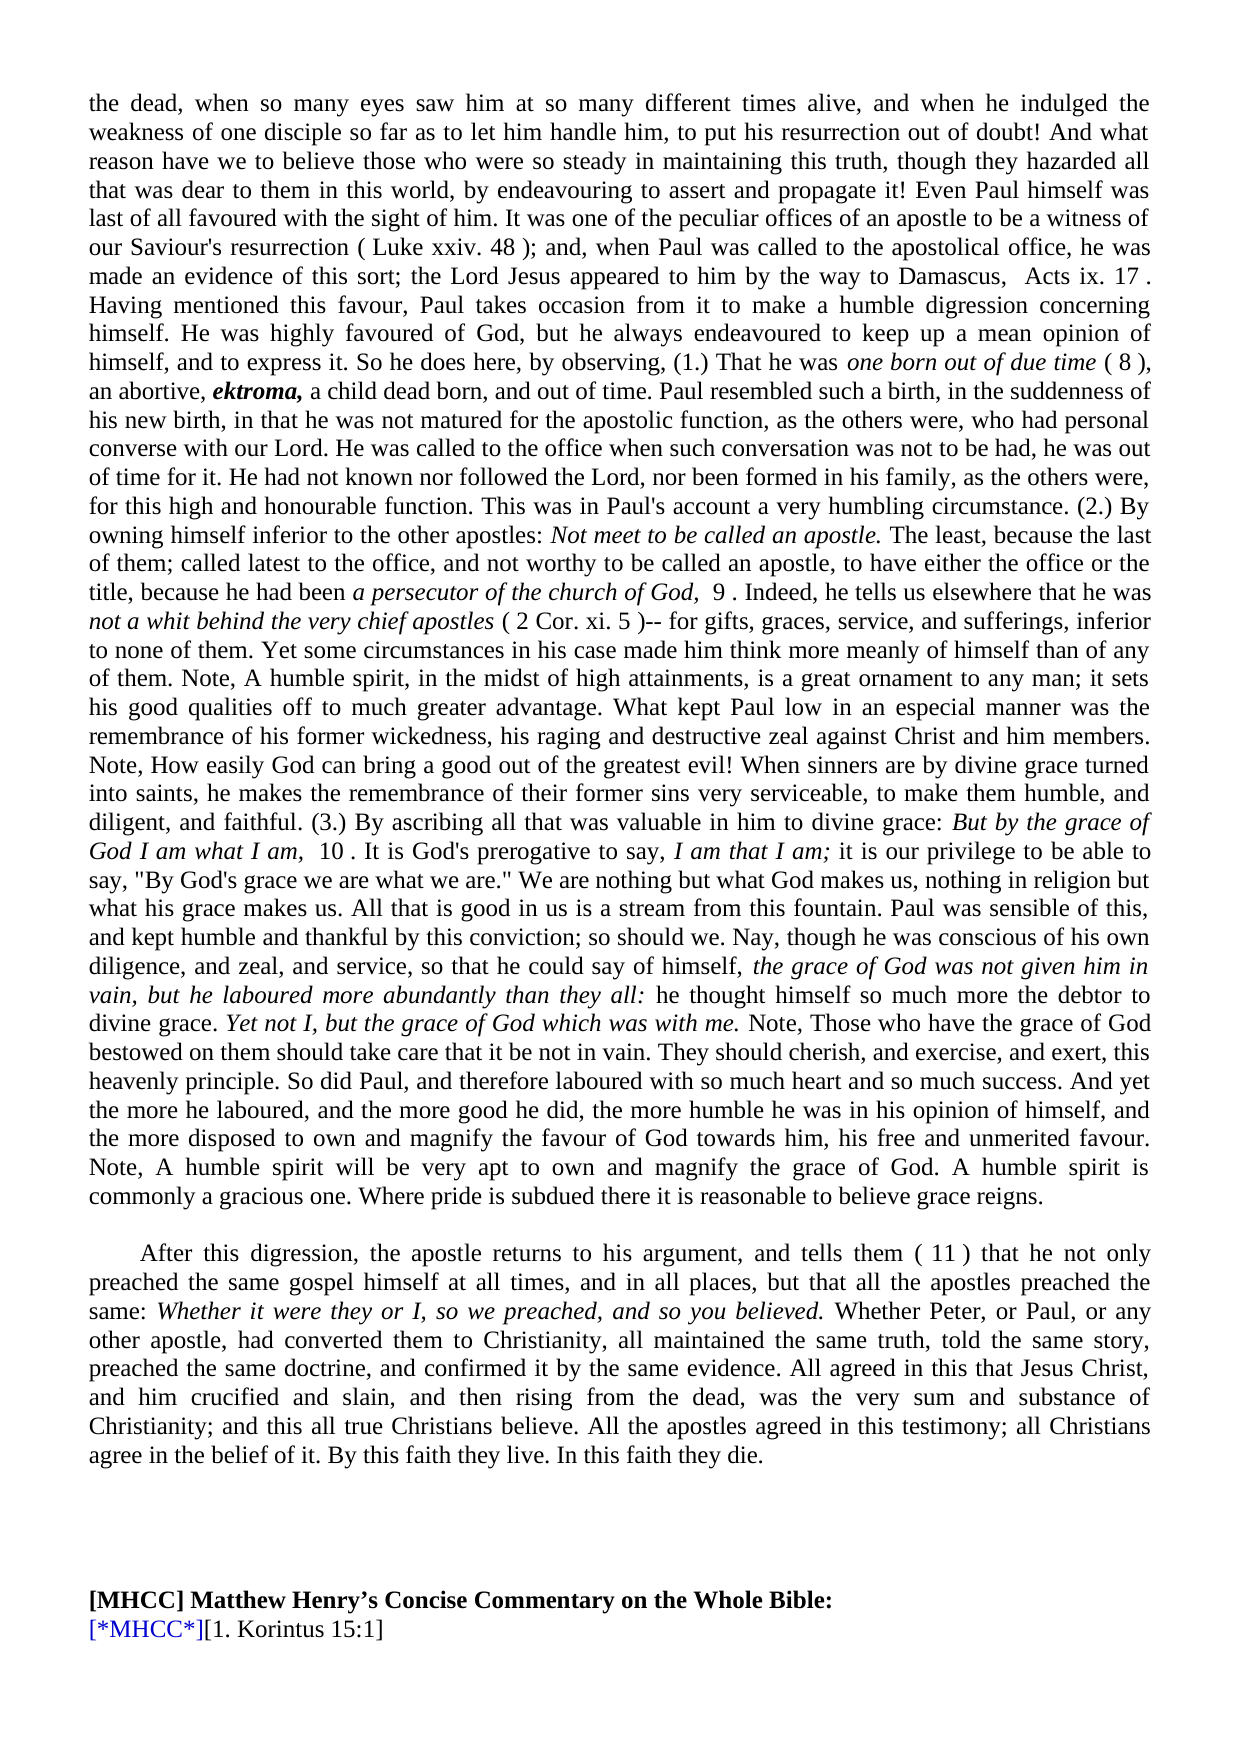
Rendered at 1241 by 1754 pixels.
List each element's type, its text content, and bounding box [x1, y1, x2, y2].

text [MHCC] Matthew Henry’s Concise Commentary on the Whole Bible: [88, 1585, 1152, 1614]
text the dead, when so many eyes saw him at so many different times alive, and when he indulged the weakness of one disciple so far as to let him handle him, to put his resurrection out of doubt! And what reason have we to believe those who were so steady in maintaining this truth, though they hazarded all that was dear to them in this world, by endeavouring to assert and propagate it! Even Paul himself was last of all favoured with the sight of him. It was one of the peculiar offices of an apostle to be a witness of our Saviour's resurrection ( Luke xxiv. 48 ); and, when Paul was called to the apostolical office, he was made an evidence of this sort; the Lord Jesus appeared to him by the way to Damascus, Acts ix. 17 . Having mentioned this favour, Paul takes occasion from it to make a humble digression concerning himself. He was highly favoured of God, but he always endeavoured to keep up a mean opinion of himself, and to express it. So he does here, by observing, (1.) That he was one born out of due time ( 8 ), an abortive, ektroma, a child dead born, and out of time. Paul resembled such a birth, in the suddenness of his new birth, in that he was not matured for the apostolic function, as the others were, who had personal converse with our Lord. He was called to the office when such conversation was not to be had, he was out of time for it. He had not known nor followed the Lord, nor been formed in his family, as the others were, for this high and honourable function. This was in Paul's account a very humbling circumstance. (2.) By owning himself inferior to the other apostles: Not meet to be called an apostle. The least, because the last of them; called latest to the office, and not worthy to be called an apostle, to have either the office or the title, because he had been a persecutor of the church of God, 9 . Indeed, he tells us elsewhere that he was not a whit behind the very chief apostles ( 2 Cor. xi. 5 )-- for gifts, graces, service, and sufferings, inferior to none of them. Yet some circumstances in his case made him think more meanly of himself than of any of them. Note, A humble spirit, in the midst of high attainments, is a great ornament to any man; it sets his good qualities off to much greater advantage. What kept Paul low in an especial manner was the remembrance of his former wickedness, his raging and destructive zeal against Christ and him members. Note, How easily God can bring a good out of the greatest evil! When sinners are by divine grace turned into saints, he makes the remembrance of their former sins very serviceable, to make them humble, and diligent, and faithful. (3.) By ascribing all that was valuable in him to divine grace: But by the grace of God I am what I am, 10 . It is God's prerogative to say, I am that I am; it is our privilege to be able to say, "By God's grace we are what we are." We are nothing but what God makes us, nothing in religion but what his grace makes us. All that is good in us is a stream from this fountain. Paul was sensible of this, and kept humble and thankful by this conviction; so should we. Nay, though he was conscious of his own diligence, and zeal, and service, so that he could say of himself, the grace of God was not given him in vain, but he laboured more abundantly than they all: he thought himself so much more the debtor to divine grace. Yet not I, but the grace of God which was with me. Note, Those who have the grace of God bestowed on them should take care that it be not in vain. They should cherish, and exercise, and exert, this heavenly principle. So did Paul, and therefore laboured with so much heart and so much success. And yet the more he laboured, and the more good he did, the more humble he was in his opinion of himself, and the more disposed to own and magnify the favour of God towards him, his free and unmerited favour. Note, A humble spirit will be very apt to own and magnify the grace of God. A humble spirit is commonly a gracious one. Where pride is subdued there it is reasonable to believe grace reigns. After this digression, the apostle returns to his argument, and tells them ( 11 ) that he not only preached the same gospel himself at all times, and in all places, but that all the apostles preached the same: Whether it were they or I, so we preached, and so you believed. Whether Peter, or Paul, or any other apostle, had converted them to Christianity, all maintained the same truth, told the same story, preached the same doctrine, and confirmed it by the same evidence. All agreed in this that Jesus Christ, and him crucified and slain, and then rising from the dead, was the very sum and substance of Christianity; and this all true Christians believe. All the apostles agreed in this testimony; all Christians agree in the belief of it. By this faith they live. In this faith they die. [88, 88, 1152, 1526]
text [*MHCC*][1. Korintus 15:1] [88, 1614, 1152, 1643]
